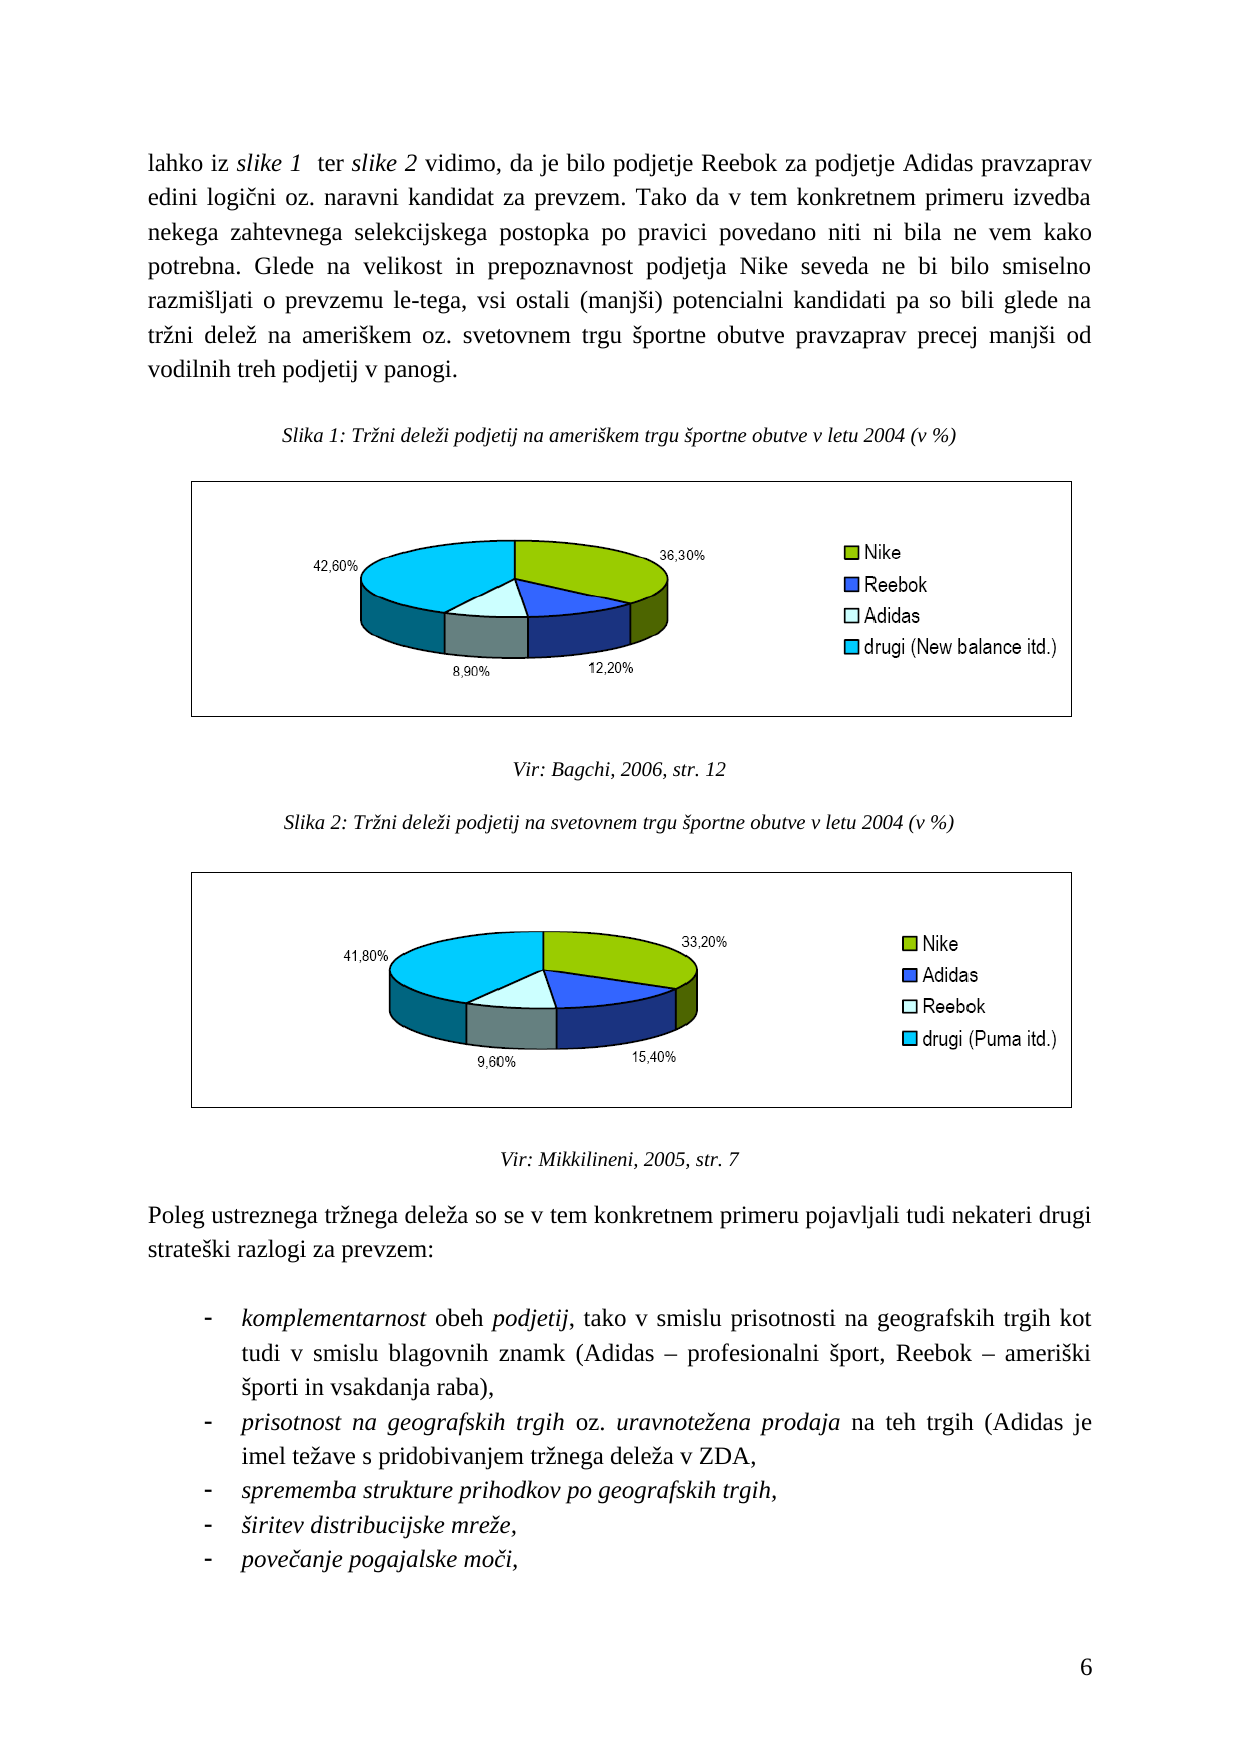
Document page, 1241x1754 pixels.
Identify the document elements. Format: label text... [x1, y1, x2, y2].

picture [164, 469, 1088, 724]
list povečanje pogajalske moči, [204, 1544, 1093, 1573]
list sprememba strukture prihodkov po geografskih trgih, [204, 1476, 1093, 1504]
list prisotnost na geografskih trgih oz. uravnotežena prodaja na teh trgih (Adidas je imel težave s pridobivanjem tržnega deleža v ZDA, [204, 1407, 1093, 1470]
picture [164, 868, 1088, 1113]
text Slika 2: Tržni deleži podjetij na svetovnem trgu športne obutve v letu 2004 (v %) [148, 810, 1093, 834]
text Slika 1: Tržni deleži podjetij na ameriškem trgu športne obutve v letu 2004 (v %) [148, 423, 1093, 447]
text Vir: Mikkilineni, 2005, str. 7 [148, 1147, 1093, 1171]
text Vir: Bagchi, 2006, str. 12 [148, 757, 1093, 781]
list širitev distribucijske mreže, [204, 1510, 1093, 1539]
text lahko iz slike 1 ter slike 2 vidimo, da je bilo podjetje Reebok za podjetje Adidas pravzaprav edini logični oz. naravni kandidat za prevzem. Tako da v tem konkretnem primeru izvedba nekega zahtevnega selekcijskega postopka po pravici povedano niti ni bila ne vem kako potrebna. Glede na velikost in prepoznavnost podjetja Nike seveda ne bi bilo smiselno razmišljati o prevzemu le-tega, vsi ostali (manjši) potencialni kandidati pa so bili glede na tržni delež na ameriškem oz. svetovnem trgu športne obutve pravzaprav precej manjši od vodilnih treh podjetij v panogi. [148, 148, 1093, 383]
list komplementarnost obeh podjetij, tako v smislu prisotnosti na geografskih trgih kot tudi v smislu blagovnih znamk (Adidas – profesionalni šport, Reebok – ameriški športi in vsakdanja raba), [204, 1303, 1093, 1401]
text Poleg ustreznega tržnega deleža so se v tem konkretnem primeru pojavljali tudi nekateri drugi strateški razlogi za prevzem: [148, 1200, 1093, 1263]
